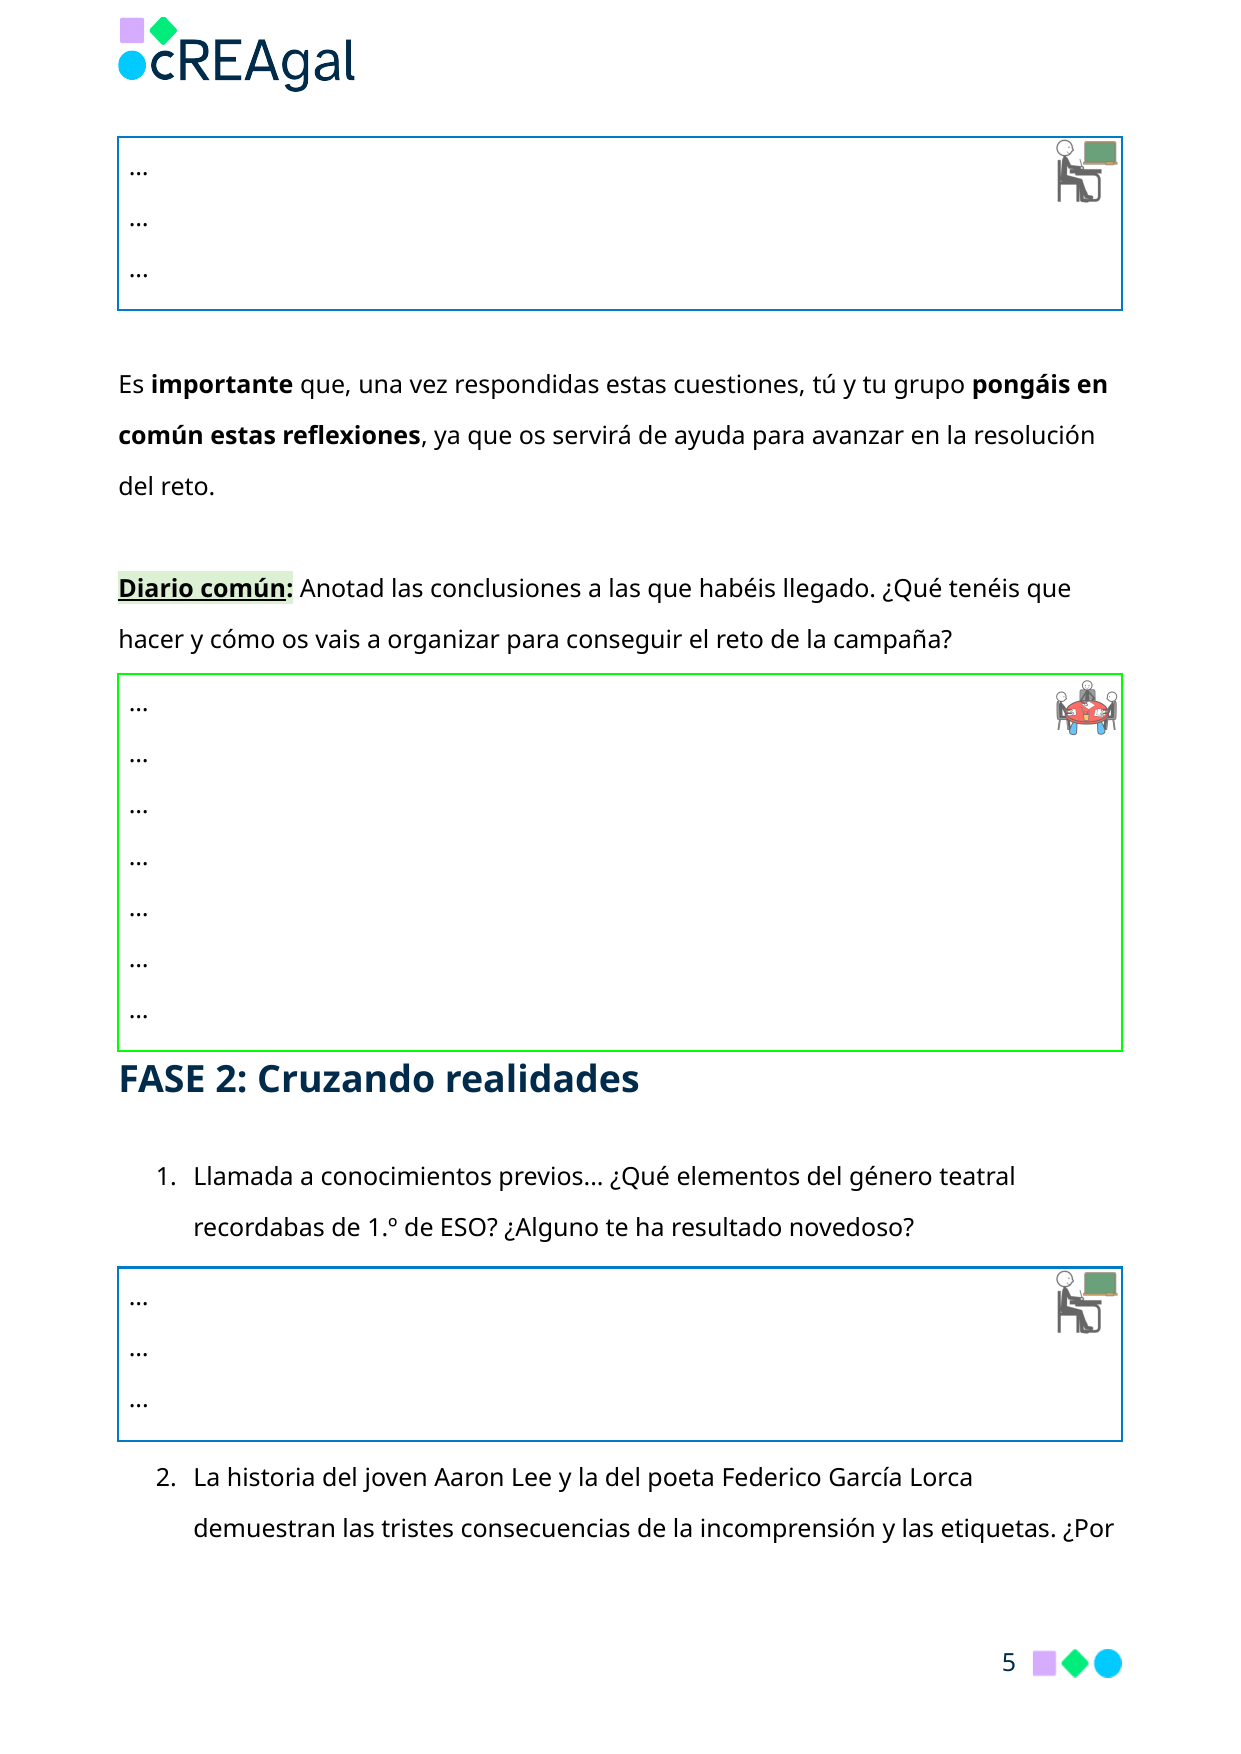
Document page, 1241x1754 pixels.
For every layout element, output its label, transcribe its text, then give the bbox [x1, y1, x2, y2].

table_header … … … … … … … [119, 675, 1121, 1050]
list La historia del joven Aaron Lee y la del poeta Federico García Lorca demuestran las tristes consecuencias de la incomprensión y las etiquetas. ¿Por [156, 1459, 1122, 1544]
table_header … … ... [119, 138, 1121, 309]
subtitle FASE 2: Cruzando realidades [118, 1052, 1122, 1103]
picture [1112, 1649, 1122, 1660]
text Diario común: Anotad las conclusiones a las que habéis llegado. ¿Qué tenéis que hacer y cómo os vais a organizar para conseguir el reto de la campaña? [118, 571, 1122, 656]
list Llamada a conocimientos previos... ¿Qué elementos del género teatral recordabas de 1.º de ESO? ¿Alguno te ha resultado novedoso? [156, 1158, 1122, 1243]
picture [118, 17, 355, 92]
picture [1111, 1666, 1122, 1678]
picture [1032, 1649, 1105, 1678]
table_header … … ... [119, 1269, 1121, 1440]
text Es importante que, una vez respondidas estas cuestiones, tú y tu grupo pongáis en común estas reflexiones, ya que os servirá de ayuda para avanzar en la resolución del reto. [118, 366, 1122, 502]
